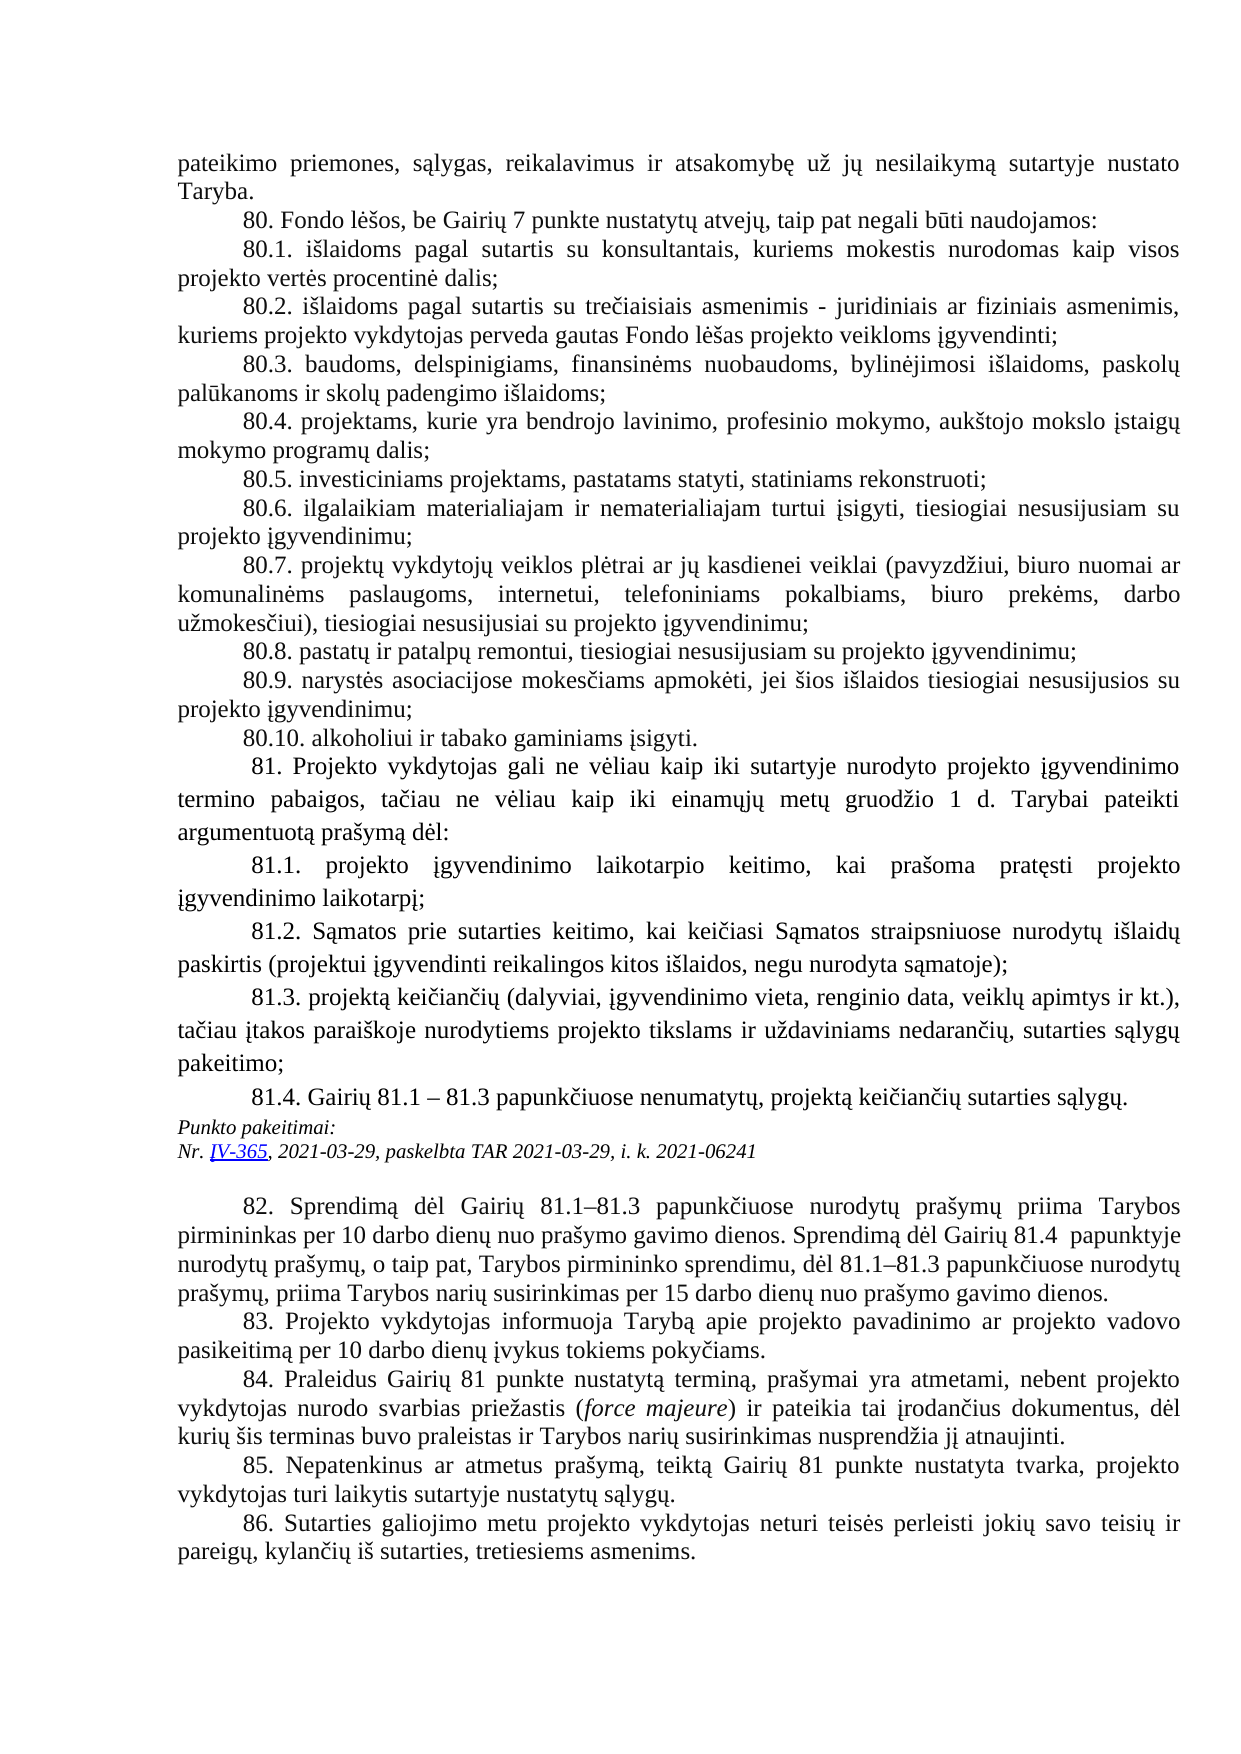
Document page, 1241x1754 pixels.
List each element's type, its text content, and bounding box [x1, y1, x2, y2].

text 80.5. investiciniams projektams, pastatams statyti, statiniams rekonstruoti; [177, 464, 1181, 493]
text 81.4. Gairių 81.1 – 81.3 papunkčiuose nenumatytų, projektą keičiančių sutarties sąlygų. [177, 1082, 1181, 1110]
text 80.2. išlaidoms pagal sutartis su trečiaisiais asmenimis - juridiniais ar fiziniais asmenimis, kuriems projekto vykdytojas perveda gautas Fondo lėšas projekto veikloms įgyvendinti; [177, 291, 1181, 349]
text 80.3. baudoms, delspinigiams, finansinėms nuobaudoms, bylinėjimosi išlaidoms, paskolų palūkanoms ir skolų padengimo išlaidoms; [177, 349, 1181, 406]
text 85. Nepatenkinus ar atmetus prašymą, teiktą Gairių 81 punkte nustatyta tvarka, projekto vykdytojas turi laikytis sutartyje nustatytų sąlygų. [177, 1450, 1181, 1508]
text 80.6. ilgalaikiam materialiajam ir nematerialiajam turtui įsigyti, tiesiogiai nesusijusiam su projekto įgyvendinimu; [177, 493, 1181, 550]
text 81.1. projekto įgyvendinimo laikotarpio keitimo, kai prašoma pratęsti projekto įgyvendinimo laikotarpį; [177, 850, 1181, 912]
text 80.10. alkoholiui ir tabako gaminiams įsigyti. [177, 723, 1181, 751]
text 86. Sutarties galiojimo metu projekto vykdytojas neturi teisės perleisti jokių savo teisių ir pareigų, kylančių iš sutarties, tretiesiems asmenims. [177, 1508, 1181, 1565]
text 80.9. narystės asociacijose mokesčiams apmokėti, jei šios išlaidos tiesiogiai nesusijusios su projekto įgyvendinimu; [177, 665, 1181, 723]
text Punkto pakeitimai: [177, 1114, 1181, 1139]
text 81. Projekto vykdytojas gali ne vėliau kaip iki sutartyje nurodyto projekto įgyvendinimo termino pabaigos, tačiau ne vėliau kaip iki einamųjų metų gruodžio 1 d. Tarybai pateikti argumentuotą prašymą dėl: [177, 751, 1181, 846]
text 80.7. projektų vykdytojų veiklos plėtrai ar jų kasdienei veiklai (pavyzdžiui, biuro nuomai ar komunalinėms paslaugoms, internetui, telefoniniams pokalbiams, biuro prekėms, darbo užmokesčiui), tiesiogiai nesusijusiai su projekto įgyvendinimu; [177, 550, 1181, 636]
text 80. Fondo lėšos, be Gairių 7 punkte nustatytų atvejų, taip pat negali būti naudojamos: [177, 205, 1181, 234]
text 83. Projekto vykdytojas informuoja Tarybą apie projekto pavadinimo ar projekto vadovo pasikeitimą per 10 darbo dienų įvykus tokiems pokyčiams. [177, 1306, 1181, 1364]
text 81.2. Sąmatos prie sutarties keitimo, kai keičiasi Sąmatos straipsniuose nurodytų išlaidų paskirtis (projektui įgyvendinti reikalingos kitos išlaidos, negu nurodyta sąmatoje); [177, 916, 1181, 978]
text 80.4. projektams, kurie yra bendrojo lavinimo, profesinio mokymo, aukštojo mokslo įstaigų mokymo programų dalis; [177, 406, 1181, 464]
text 80.1. išlaidoms pagal sutartis su konsultantais, kuriems mokestis nurodomas kaip visos projekto vertės procentinė dalis; [177, 234, 1181, 291]
text Nr. ĮV-365, 2021-03-29, paskelbta TAR 2021-03-29, i. k. 2021-06241 [177, 1139, 1181, 1163]
text 84. Praleidus Gairių 81 punkte nustatytą terminą, prašymai yra atmetami, nebent projekto vykdytojas nurodo svarbias priežastis (force majeure) ir pateikia tai įrodančius dokumentus, dėl kurių šis terminas buvo praleistas ir Tarybos narių susirinkimas nusprendžia jį atnaujinti. [177, 1364, 1181, 1450]
text pateikimo priemones, sąlygas, reikalavimus ir atsakomybę už jų nesilaikymą sutartyje nustato Taryba. [177, 148, 1181, 205]
text 82. Sprendimą dėl Gairių 81.1–81.3 papunkčiuose nurodytų prašymų priima Tarybos pirmininkas per 10 darbo dienų nuo prašymo gavimo dienos. Sprendimą dėl Gairių 81.4 papunktyje nurodytų prašymų, o taip pat, Tarybos pirmininko sprendimu, dėl 81.1–81.3 papunkčiuose nurodytų prašymų, priima Tarybos narių susirinkimas per 15 darbo dienų nuo prašymo gavimo dienos. [177, 1191, 1181, 1306]
text 81.3. projektą keičiančių (dalyviai, įgyvendinimo vieta, renginio data, veiklų apimtys ir kt.), tačiau įtakos paraiškoje nurodytiems projekto tikslams ir uždaviniams nedarančių, sutarties sąlygų pakeitimo; [177, 982, 1181, 1077]
text 80.8. pastatų ir patalpų remontui, tiesiogiai nesusijusiam su projekto įgyvendinimu; [177, 636, 1181, 665]
